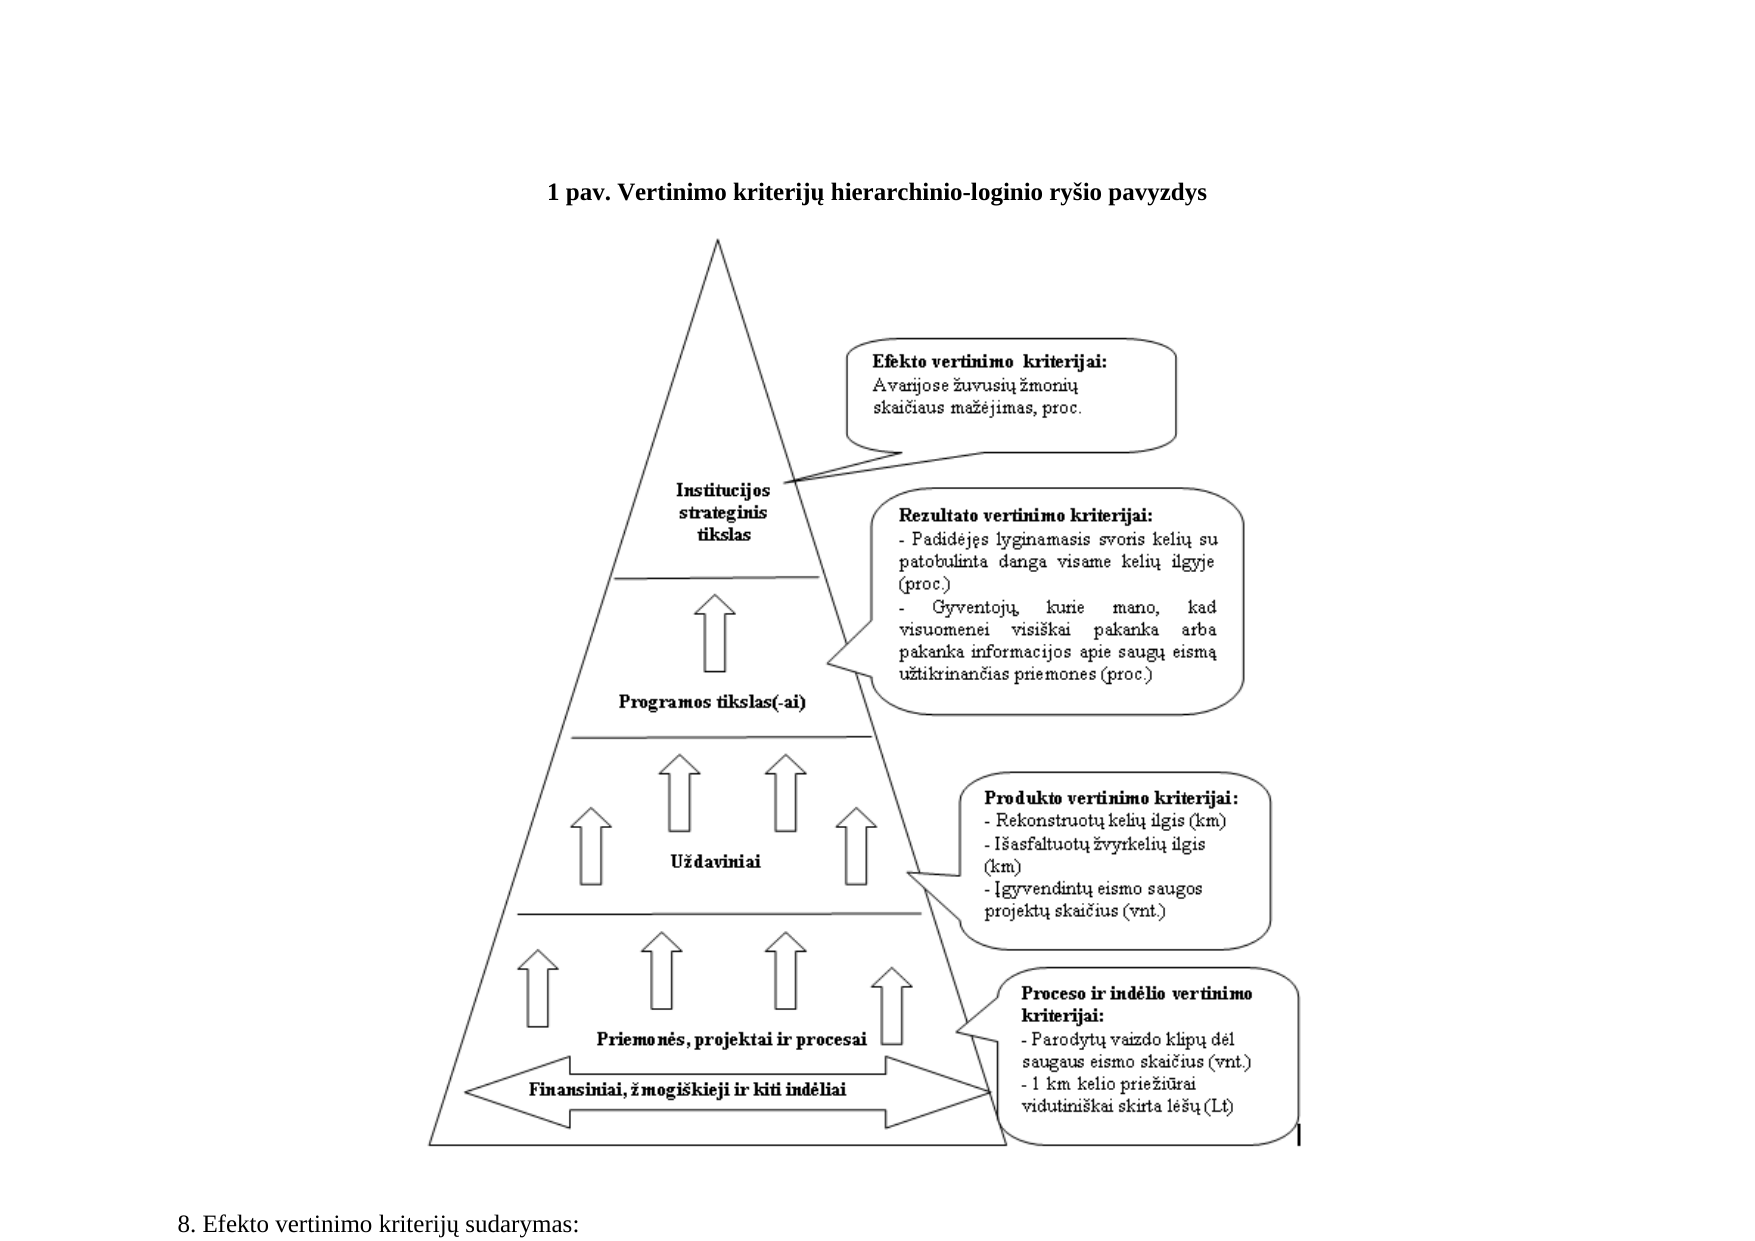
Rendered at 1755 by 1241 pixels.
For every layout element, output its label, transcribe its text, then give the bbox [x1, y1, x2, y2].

text 8. Efekto vertinimo kriterijų sudarymas: [118, 1209, 1636, 1237]
text 1 pav. Vertinimo kriterijų hierarchinio-loginio ryšio pavyzdys [118, 177, 1636, 206]
